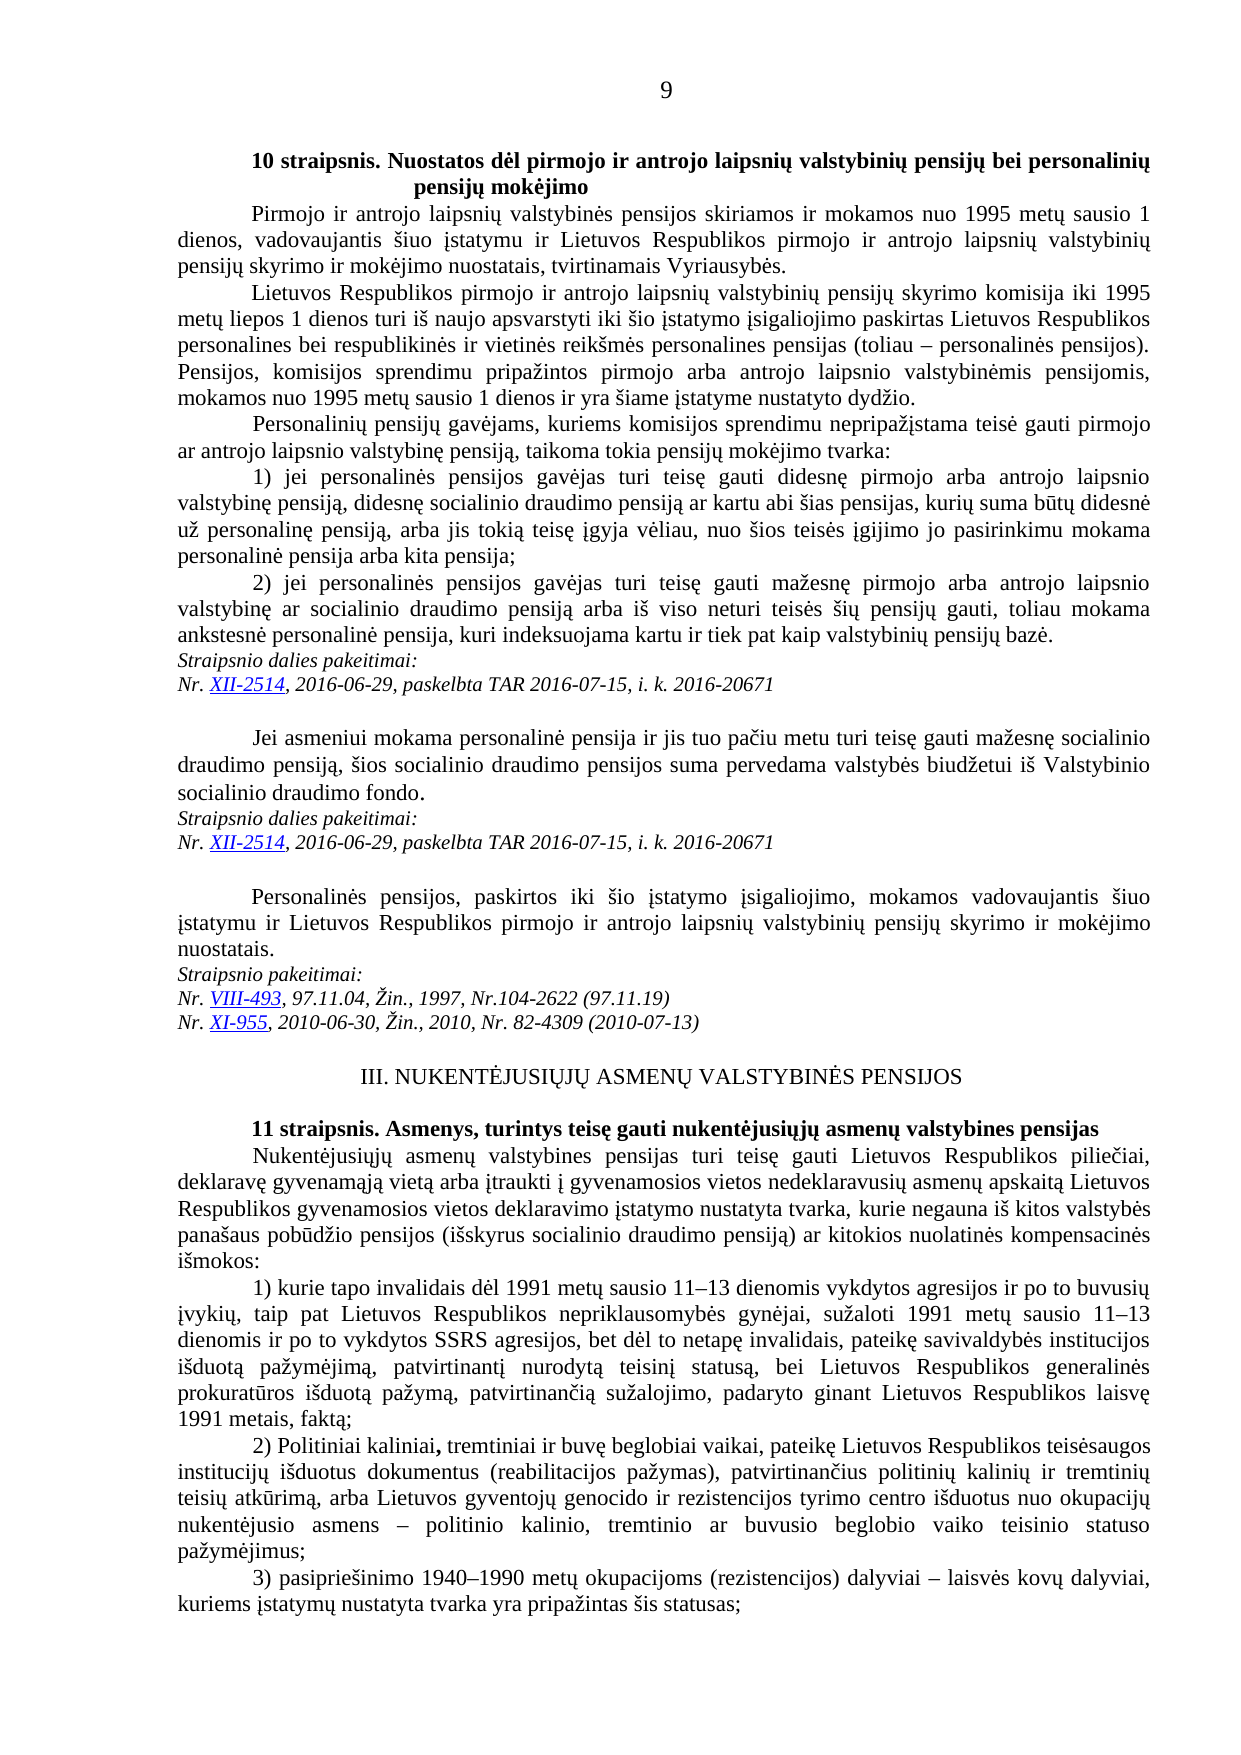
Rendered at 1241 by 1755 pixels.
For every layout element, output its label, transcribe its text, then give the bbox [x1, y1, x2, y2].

text 2) Politiniai kaliniai, tremtiniai ir buvę beglobiai vaikai, pateikę Lietuvos Respublikos teisėsaugos institucijų išduotus dokumentus (reabilitacijos pažymas), patvirtinančius politinių kalinių ir tremtinių teisių atkūrimą, arba Lietuvos gyventojų genocido ir rezistencijos tyrimo centro išduotus nuo okupacijų nukentėjusio asmens – politinio kalinio, tremtinio ar buvusio beglobio vaiko teisinio statuso pažymėjimus; [177, 1432, 1152, 1563]
text Personalinių pensijų gavėjams, kuriems komisijos sprendimu nepripažįstama teisė gauti pirmojo ar antrojo laipsnio valstybinę pensiją, taikoma tokia pensijų mokėjimo tvarka: [177, 410, 1152, 463]
text Nr. XII-2514, 2016-06-29, paskelbta TAR 2016-07-15, i. k. 2016-20671 [177, 830, 1152, 854]
text Lietuvos Respublikos pirmojo ir antrojo laipsnių valstybinių pensijų skyrimo komisija iki 1995 metų liepos 1 dienos turi iš naujo apsvarstyti iki šio įstatymo įsigaliojimo paskirtas Lietuvos Respublikos personalines bei respublikinės ir vietinės reikšmės personalines pensijas (toliau – personalinės pensijos). Pensijos, komisijos sprendimu pripažintos pirmojo arba antrojo laipsnio valstybinėmis pensijomis, mokamos nuo 1995 metų sausio 1 dienos ir yra šiame įstatyme nustatyto dydžio. [177, 279, 1152, 410]
text Jei asmeniui mokama personalinė pensija ir jis tuo pačiu metu turi teisę gauti mažesnę socialinio draudimo pensiją, šios socialinio draudimo pensijos suma pervedama valstybės biudžetui iš Valstybinio socialinio draudimo fondo. [177, 724, 1152, 806]
text 1) jei personalinės pensijos gavėjas turi teisę gauti didesnę pirmojo arba antrojo laipsnio valstybinę pensiją, didesnę socialinio draudimo pensiją ar kartu abi šias pensijas, kurių suma būtų didesnė už personalinę pensiją, arba jis tokią teisę įgyja vėliau, nuo šios teisės įgijimo jo pasirinkimu mokama personalinė pensija arba kita pensija; [177, 463, 1152, 568]
text Nr. VIII-493, 97.11.04, Žin., 1997, Nr.104-2622 (97.11.19) [177, 986, 1152, 1010]
text Personalinės pensijos, paskirtos iki šio įstatymo įsigaliojimo, mokamos vadovaujantis šiuo įstatymu ir Lietuvos Respublikos pirmojo ir antrojo laipsnių valstybinių pensijų skyrimo ir mokėjimo nuostatais. [177, 883, 1152, 962]
text 3) pasipriešinimo 1940–1990 metų okupacijoms (rezistencijos) dalyviai – laisvės kovų dalyviai, kuriems įstatymų nustatyta tvarka yra pripažintas šis statusas; [177, 1563, 1152, 1616]
text Pirmojo ir antrojo laipsnių valstybinės pensijos skiriamos ir mokamos nuo 1995 metų sausio 1 dienos, vadovaujantis šiuo įstatymu ir Lietuvos Respublikos pirmojo ir antrojo laipsnių valstybinių pensijų skyrimo ir mokėjimo nuostatais, tvirtinamais Vyriausybės. [177, 199, 1152, 279]
text Straipsnio dalies pakeitimai: [177, 806, 1152, 830]
text 10 straipsnis. Nuostatos dėl pirmojo ir antrojo laipsnių valstybinių pensijų bei personalinių pensijų mokėjimo [251, 147, 1152, 199]
text Straipsnio dalies pakeitimai: [177, 648, 1152, 672]
text Nr. XII-2514, 2016-06-29, paskelbta TAR 2016-07-15, i. k. 2016-20671 [177, 672, 1152, 696]
text Straipsnio pakeitimai: [177, 962, 1152, 986]
text 11 straipsnis. Asmenys, turintys teisę gauti nukentėjusiųjų asmenų valstybines pensijas [177, 1116, 1152, 1142]
text Nr. XI-955, 2010-06-30, Žin., 2010, Nr. 82-4309 (2010-07-13) [177, 1010, 1152, 1034]
text 2) jei personalinės pensijos gavėjas turi teisę gauti mažesnę pirmojo arba antrojo laipsnio valstybinę ar socialinio draudimo pensiją arba iš viso neturi teisės šių pensijų gauti, toliau mokama ankstesnė personalinė pensija, kuri indeksuojama kartu ir tiek pat kaip valstybinių pensijų bazė. [177, 568, 1152, 648]
text Nukentėjusiųjų asmenų valstybines pensijas turi teisę gauti Lietuvos Respublikos piliečiai, deklaravę gyvenamąją vietą arba įtraukti į gyvenamosios vietos nedeklaravusių asmenų apskaitą Lietuvos Respublikos gyvenamosios vietos deklaravimo įstatymo nustatyta tvarka, kurie negauna iš kitos valstybės panašaus pobūdžio pensijos (išskyrus socialinio draudimo pensiją) ar kitokios nuolatinės kompensacinės išmokos: [177, 1142, 1152, 1274]
text 1) kurie tapo invalidais dėl 1991 metų sausio 11–13 dienomis vykdytos agresijos ir po to buvusių įvykių, taip pat Lietuvos Respublikos nepriklausomybės gynėjai, sužaloti 1991 metų sausio 11–13 dienomis ir po to vykdytos SSRS agresijos, bet dėl to netapę invalidais, pateikę savivaldybės institucijos išduotą pažymėjimą, patvirtinantį nurodytą teisinį statusą, bei Lietuvos Respublikos generalinės prokuratūros išduotą pažymą, patvirtinančią sužalojimo, padaryto ginant Lietuvos Respublikos laisvę 1991 metais, faktą; [177, 1274, 1152, 1432]
text III. NUKENTĖJUSIŲJŲ ASMENŲ VALSTYBINĖS PENSIJOS [177, 1063, 1152, 1089]
